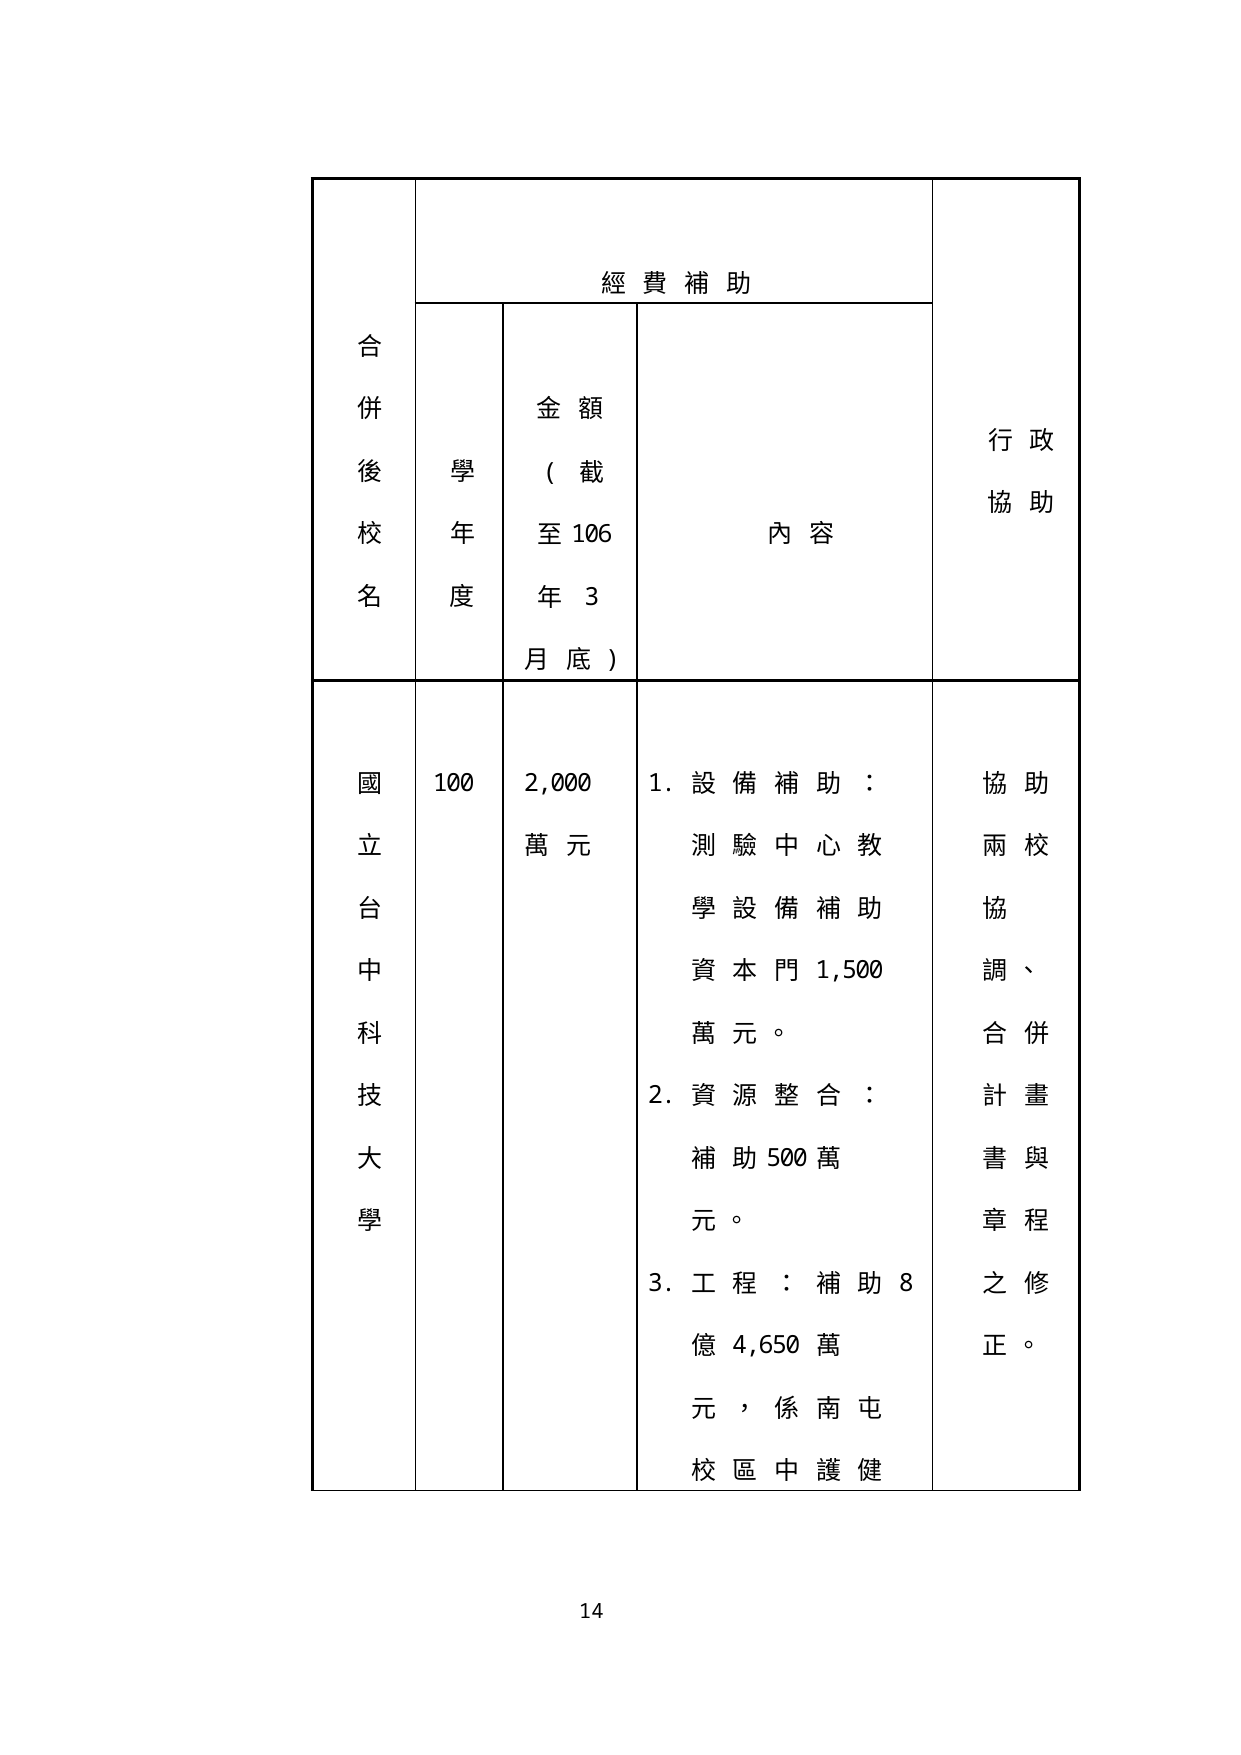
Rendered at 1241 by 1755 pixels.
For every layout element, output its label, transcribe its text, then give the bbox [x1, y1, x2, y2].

table_cell 1.設備補助：測驗中心教學設備補助資本門1,500萬元。 2.資源整合：補助500萬元。 3.工程：補助8億4,650萬元，係南屯校區中護健 [638, 682, 932, 1490]
table_cell 協助兩校協調、合併計畫書與章程之修正。 [933, 682, 1078, 1490]
table_header 行政協助 [933, 180, 1078, 679]
table_header 合併後校名 [314, 180, 415, 679]
table_cell 2,000萬元 [504, 682, 636, 1490]
table_cell 金額 (截至106年3月底) [504, 304, 636, 679]
table_header 經費補助 [416, 180, 932, 302]
table_cell 學年度 [416, 304, 502, 679]
table_cell 內容 [638, 304, 932, 679]
table_cell 100 [416, 682, 502, 1490]
table_cell 國立台中科技大學 [314, 682, 415, 1490]
